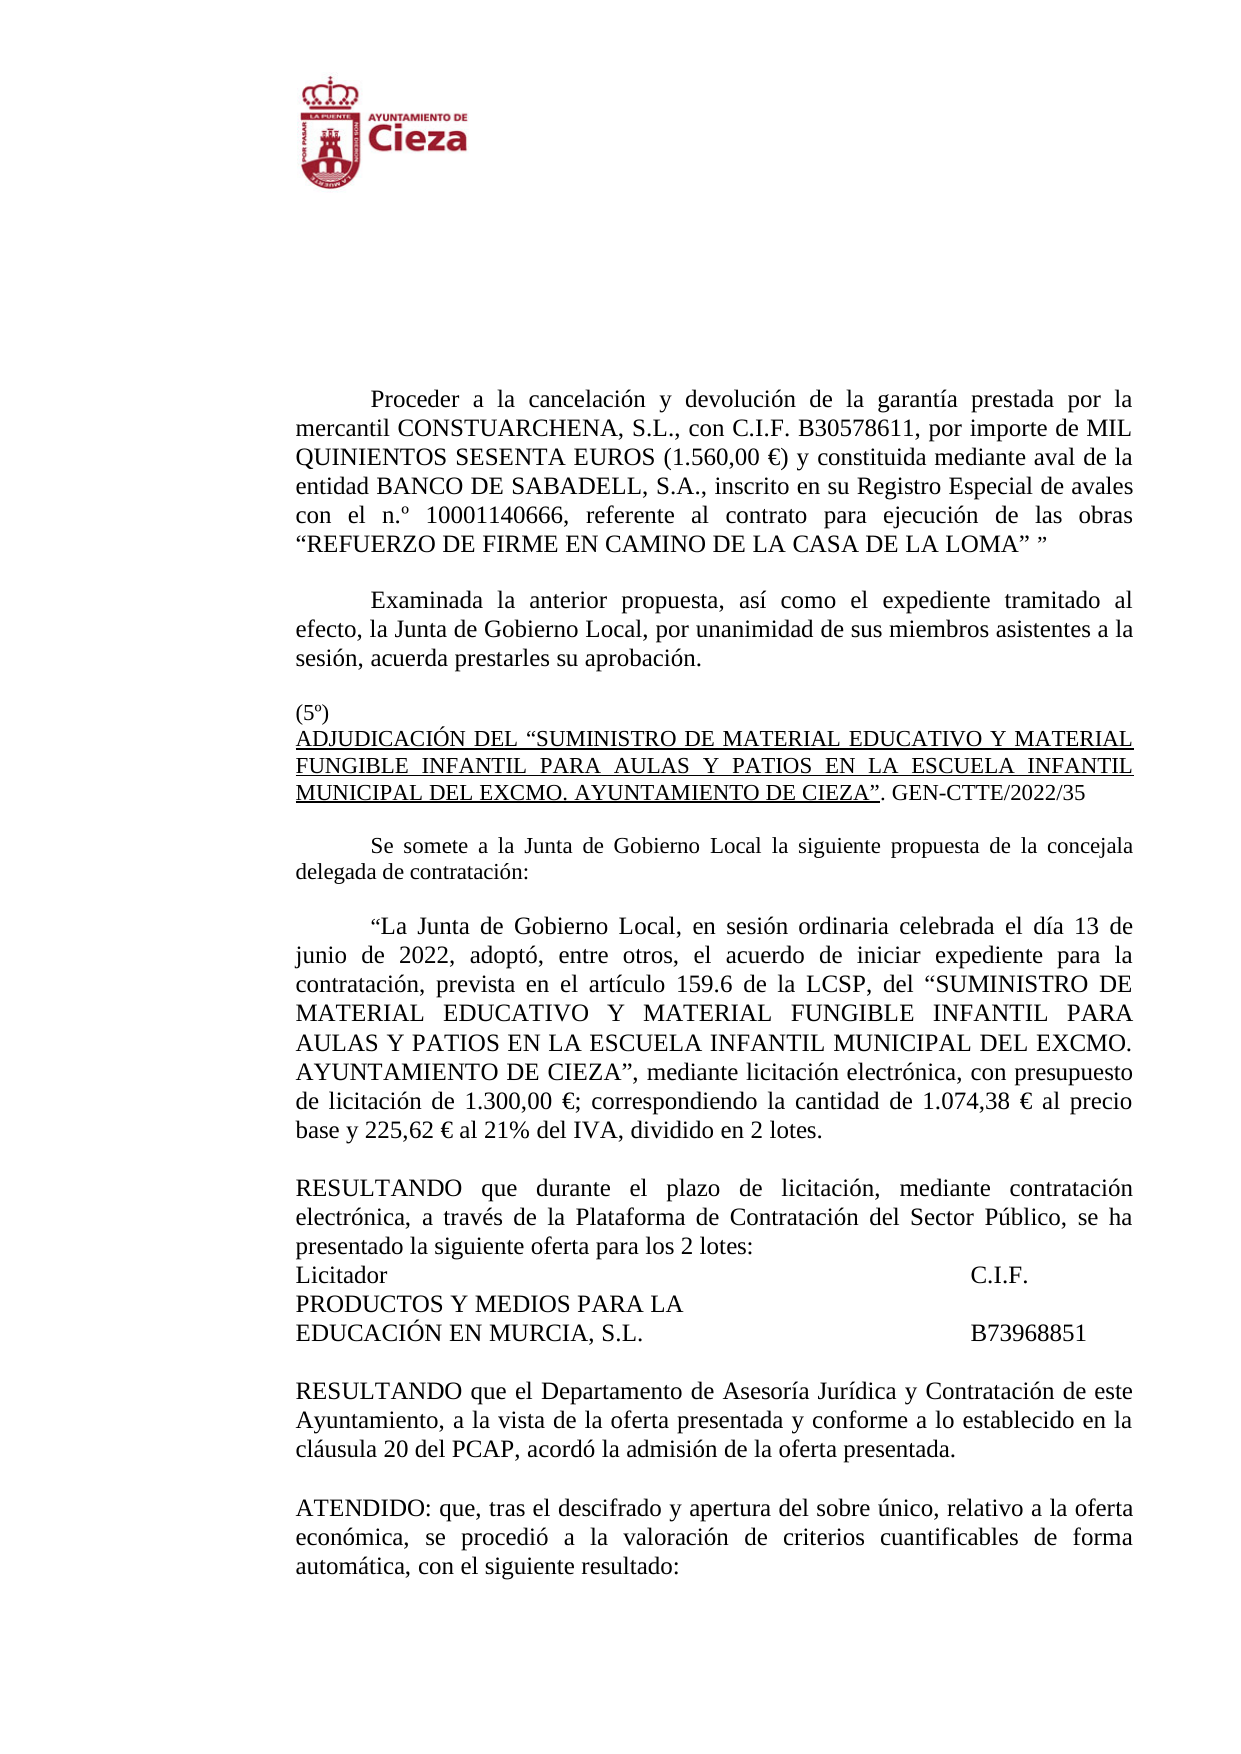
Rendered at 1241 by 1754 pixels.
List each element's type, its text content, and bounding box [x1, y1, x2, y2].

text FUNGIBLE INFANTIL PARA AULAS Y PATIOS EN LA ESCUELA INFANTIL [295, 749, 1134, 775]
text ADJUDICACIÓN DEL “SUMINISTRO DE MATERIAL EDUCATIVO Y MATERIAL [295, 725, 1134, 748]
text Proceder a la cancelación y devolución de la garantía prestada por la mercantil CONSTUARCHENA, S.L., con C.I.F. B30578611, por importe de MIL QUINIENTOS SESENTA EUROS (1.560,00 €) y constituida mediante aval de la entidad BANCO DE SABADELL, S.A., inscrito en su Registro Especial de avales con el n.º 10001140666, referente al contrato para ejecución de las obras “REFUERZO DE FIRME EN CAMINO DE LA CASA DE LA LOMA” ” [295, 384, 1134, 558]
text Licitador C.I.F. [295, 1260, 1134, 1289]
text PRODUCTOS Y MEDIOS PARA LA [295, 1289, 1134, 1318]
text EDUCACIÓN EN MURCIA, S.L. B73968851 [295, 1318, 1134, 1347]
picture [297, 72, 471, 193]
text “La Junta de Gobierno Local, en sesión ordinaria celebrada el día 13 de junio de 2022, adoptó, entre otros, el acuerdo de iniciar expediente para la contratación, prevista en el artículo 159.6 de la LCSP, del “SUMINISTRO DE MATERIAL EDUCATIVO Y MATERIAL FUNGIBLE INFANTIL PARA AULAS Y PATIOS EN LA ESCUELA INFANTIL MUNICIPAL DEL EXCMO. AYUNTAMIENTO DE CIEZA”, mediante licitación electrónica, con presupuesto de licitación de 1.300,00 €; correspondiendo la cantidad de 1.074,38 € al precio base y 225,62 € al 21% del IVA, dividido en 2 lotes. [295, 911, 1134, 1144]
text MUNICIPAL DEL EXCMO. AYUNTAMIENTO DE CIEZA”. GEN-CTTE/2022/35 [295, 776, 1134, 805]
text Examinada la anterior propuesta, así como el expediente tramitado al efecto, la Junta de Gobierno Local, por unanimidad de sus miembros asistentes a la sesión, acuerda prestarles su aprobación. [295, 585, 1134, 672]
text RESULTANDO que durante el plazo de licitación, mediante contratación electrónica, a través de la Plataforma de Contratación del Sector Público, se ha presentado la siguiente oferta para los 2 lotes: [295, 1173, 1134, 1260]
text RESULTANDO que el Departamento de Asesoría Jurídica y Contratación de este Ayuntamiento, a la vista de la oferta presentada y conforme a lo establecido en la cláusula 20 del PCAP, acordó la admisión de la oferta presentada. [295, 1376, 1134, 1463]
text Se somete a la Junta de Gobierno Local la siguiente propuesta de la concejala delegada de contratación: [295, 831, 1134, 884]
text ATENDIDO: que, tras el descifrado y apertura del sobre único, relativo a la oferta económica, se procedió a la valoración de criterios cuantificables de forma automática, con el siguiente resultado: [295, 1492, 1134, 1579]
text (5º) [295, 699, 1134, 725]
